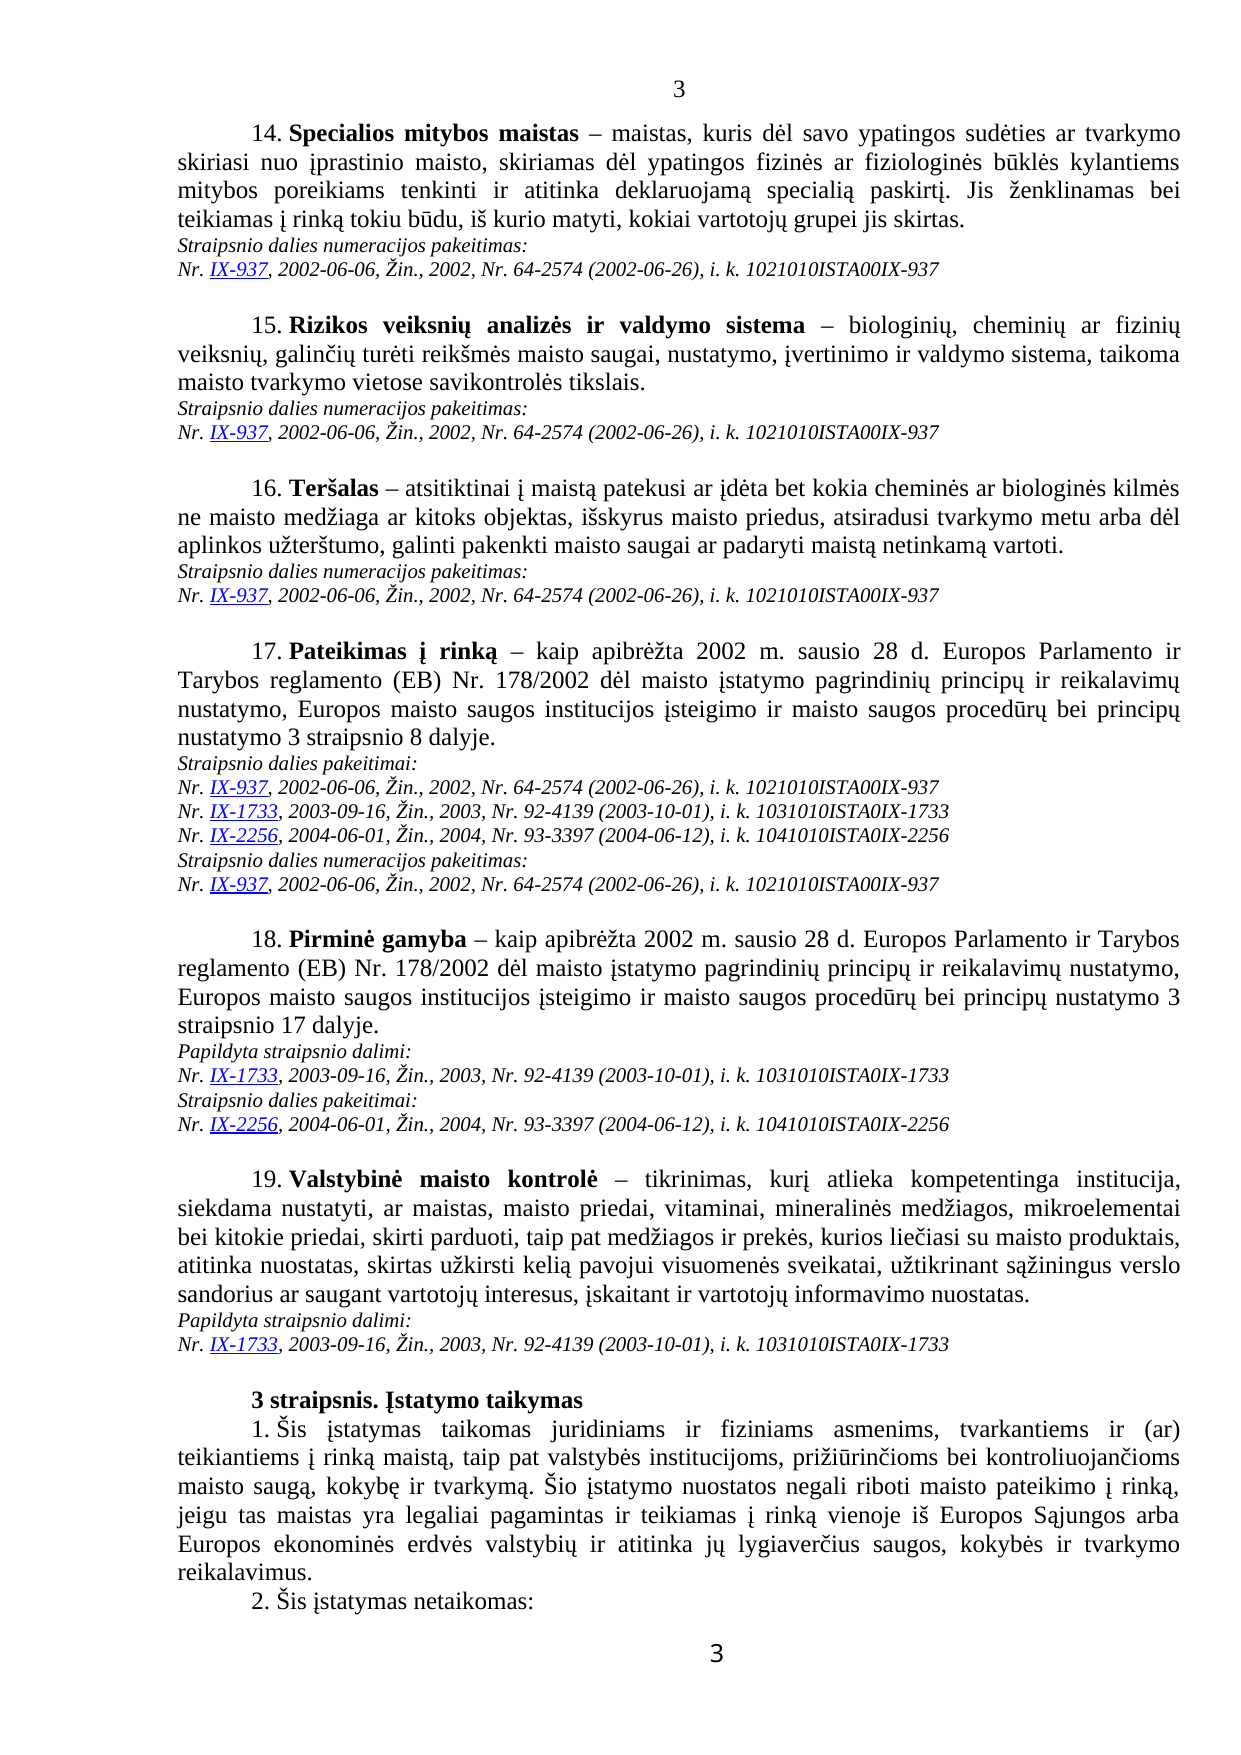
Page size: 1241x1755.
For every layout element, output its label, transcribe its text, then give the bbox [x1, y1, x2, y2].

text Straipsnio dalies numeracijos pakeitimas: [177, 559, 1181, 583]
text Nr. IX-937, 2002-06-06, Žin., 2002, Nr. 64-2574 (2002-06-26), i. k. 1021010ISTA00IX-937 [177, 775, 1181, 799]
text 17. Pateikimas į rinką – kaip apibrėžta 2002 m. sausio 28 d. Europos Parlamento ir Tarybos reglamento (EB) Nr. 178/2002 dėl maisto įstatymo pagrindinių principų ir reikalavimų nustatymo, Europos maisto saugos institucijos įsteigimo ir maisto saugos procedūrų bei principų nustatymo 3 straipsnio 8 dalyje. [177, 636, 1181, 751]
text Nr. IX-937, 2002-06-06, Žin., 2002, Nr. 64-2574 (2002-06-26), i. k. 1021010ISTA00IX-937 [177, 420, 1181, 444]
text 19. Valstybinė maisto kontrolė – tikrinimas, kurį atlieka kompetentinga institucija, siekdama nustatyti, ar maistas, maisto priedai, vitaminai, mineralinės medžiagos, mikroelementai bei kitokie priedai, skirti parduoti, taip pat medžiagos ir prekės, kurios liečiasi su maisto produktais, atitinka nuostatas, skirtas užkirsti kelią pavojui visuomenės sveikatai, užtikrinant sąžiningus verslo sandorius ar saugant vartotojų interesus, įskaitant ir vartotojų informavimo nuostatas. [177, 1164, 1181, 1308]
text 15. Rizikos veiksnių analizės ir valdymo sistema – biologinių, cheminių ar fizinių veiksnių, galinčių turėti reikšmės maisto saugai, nustatymo, įvertinimo ir valdymo sistema, taikoma maisto tvarkymo vietose savikontrolės tikslais. [177, 310, 1181, 396]
text Nr. IX-2256, 2004-06-01, Žin., 2004, Nr. 93-3397 (2004-06-12), i. k. 1041010ISTA0IX-2256 [177, 1112, 1181, 1136]
text 3 straipsnis. Įstatymo taikymas [177, 1385, 1181, 1414]
text Straipsnio dalies numeracijos pakeitimas: [177, 233, 1181, 257]
text Nr. IX-2256, 2004-06-01, Žin., 2004, Nr. 93-3397 (2004-06-12), i. k. 1041010ISTA0IX-2256 [177, 823, 1181, 847]
text 16. Teršalas – atsitiktinai į maistą patekusi ar įdėta bet kokia cheminės ar biologinės kilmės ne maisto medžiaga ar kitoks objektas, išskyrus maisto priedus, atsiradusi tvarkymo metu arba dėl aplinkos užterštumo, galinti pakenkti maisto saugai ar padaryti maistą netinkamą vartoti. [177, 473, 1181, 559]
text Nr. IX-1733, 2003-09-16, Žin., 2003, Nr. 92-4139 (2003-10-01), i. k. 1031010ISTA0IX-1733 [177, 1063, 1181, 1087]
text Straipsnio dalies numeracijos pakeitimas: [177, 396, 1181, 420]
text Nr. IX-937, 2002-06-06, Žin., 2002, Nr. 64-2574 (2002-06-26), i. k. 1021010ISTA00IX-937 [177, 583, 1181, 607]
text Papildyta straipsnio dalimi: [177, 1308, 1181, 1332]
text Straipsnio dalies pakeitimai: [177, 751, 1181, 775]
text Papildyta straipsnio dalimi: [177, 1039, 1181, 1063]
text Nr. IX-937, 2002-06-06, Žin., 2002, Nr. 64-2574 (2002-06-26), i. k. 1021010ISTA00IX-937 [177, 257, 1181, 281]
text Nr. IX-1733, 2003-09-16, Žin., 2003, Nr. 92-4139 (2003-10-01), i. k. 1031010ISTA0IX-1733 [177, 799, 1181, 823]
text 18. Pirminė gamyba – kaip apibrėžta 2002 m. sausio 28 d. Europos Parlamento ir Tarybos reglamento (EB) Nr. 178/2002 dėl maisto įstatymo pagrindinių principų ir reikalavimų nustatymo, Europos maisto saugos institucijos įsteigimo ir maisto saugos procedūrų bei principų nustatymo 3 straipsnio 17 dalyje. [177, 924, 1181, 1039]
text 2. Šis įstatymas netaikomas: [177, 1586, 1181, 1615]
text Straipsnio dalies pakeitimai: [177, 1087, 1181, 1112]
text Straipsnio dalies numeracijos pakeitimas: [177, 847, 1181, 872]
text Nr. IX-1733, 2003-09-16, Žin., 2003, Nr. 92-4139 (2003-10-01), i. k. 1031010ISTA0IX-1733 [177, 1332, 1181, 1356]
text 1. Šis įstatymas taikomas juridiniams ir fiziniams asmenims, tvarkantiems ir (ar) teikiantiems į rinką maistą, taip pat valstybės institucijoms, prižiūrinčioms bei kontroliuojančioms maisto saugą, kokybę ir tvarkymą. Šio įstatymo nuostatos negali riboti maisto pateikimo į rinką, jeigu tas maistas yra legaliai pagamintas ir teikiamas į rinką vienoje iš Europos Sąjungos arba Europos ekonominės erdvės valstybių ir atitinka jų lygiaverčius saugos, kokybės ir tvarkymo reikalavimus. [177, 1414, 1181, 1586]
text Nr. IX-937, 2002-06-06, Žin., 2002, Nr. 64-2574 (2002-06-26), i. k. 1021010ISTA00IX-937 [177, 872, 1181, 896]
text 14. Specialios mitybos maistas – maistas, kuris dėl savo ypatingos sudėties ar tvarkymo skiriasi nuo įprastinio maisto, skiriamas dėl ypatingos fizinės ar fiziologinės būklės kylantiems mitybos poreikiams tenkinti ir atitinka deklaruojamą specialią paskirtį. Jis ženklinamas bei teikiamas į rinką tokiu būdu, iš kurio matyti, kokiai vartotojų grupei jis skirtas. [177, 118, 1181, 233]
